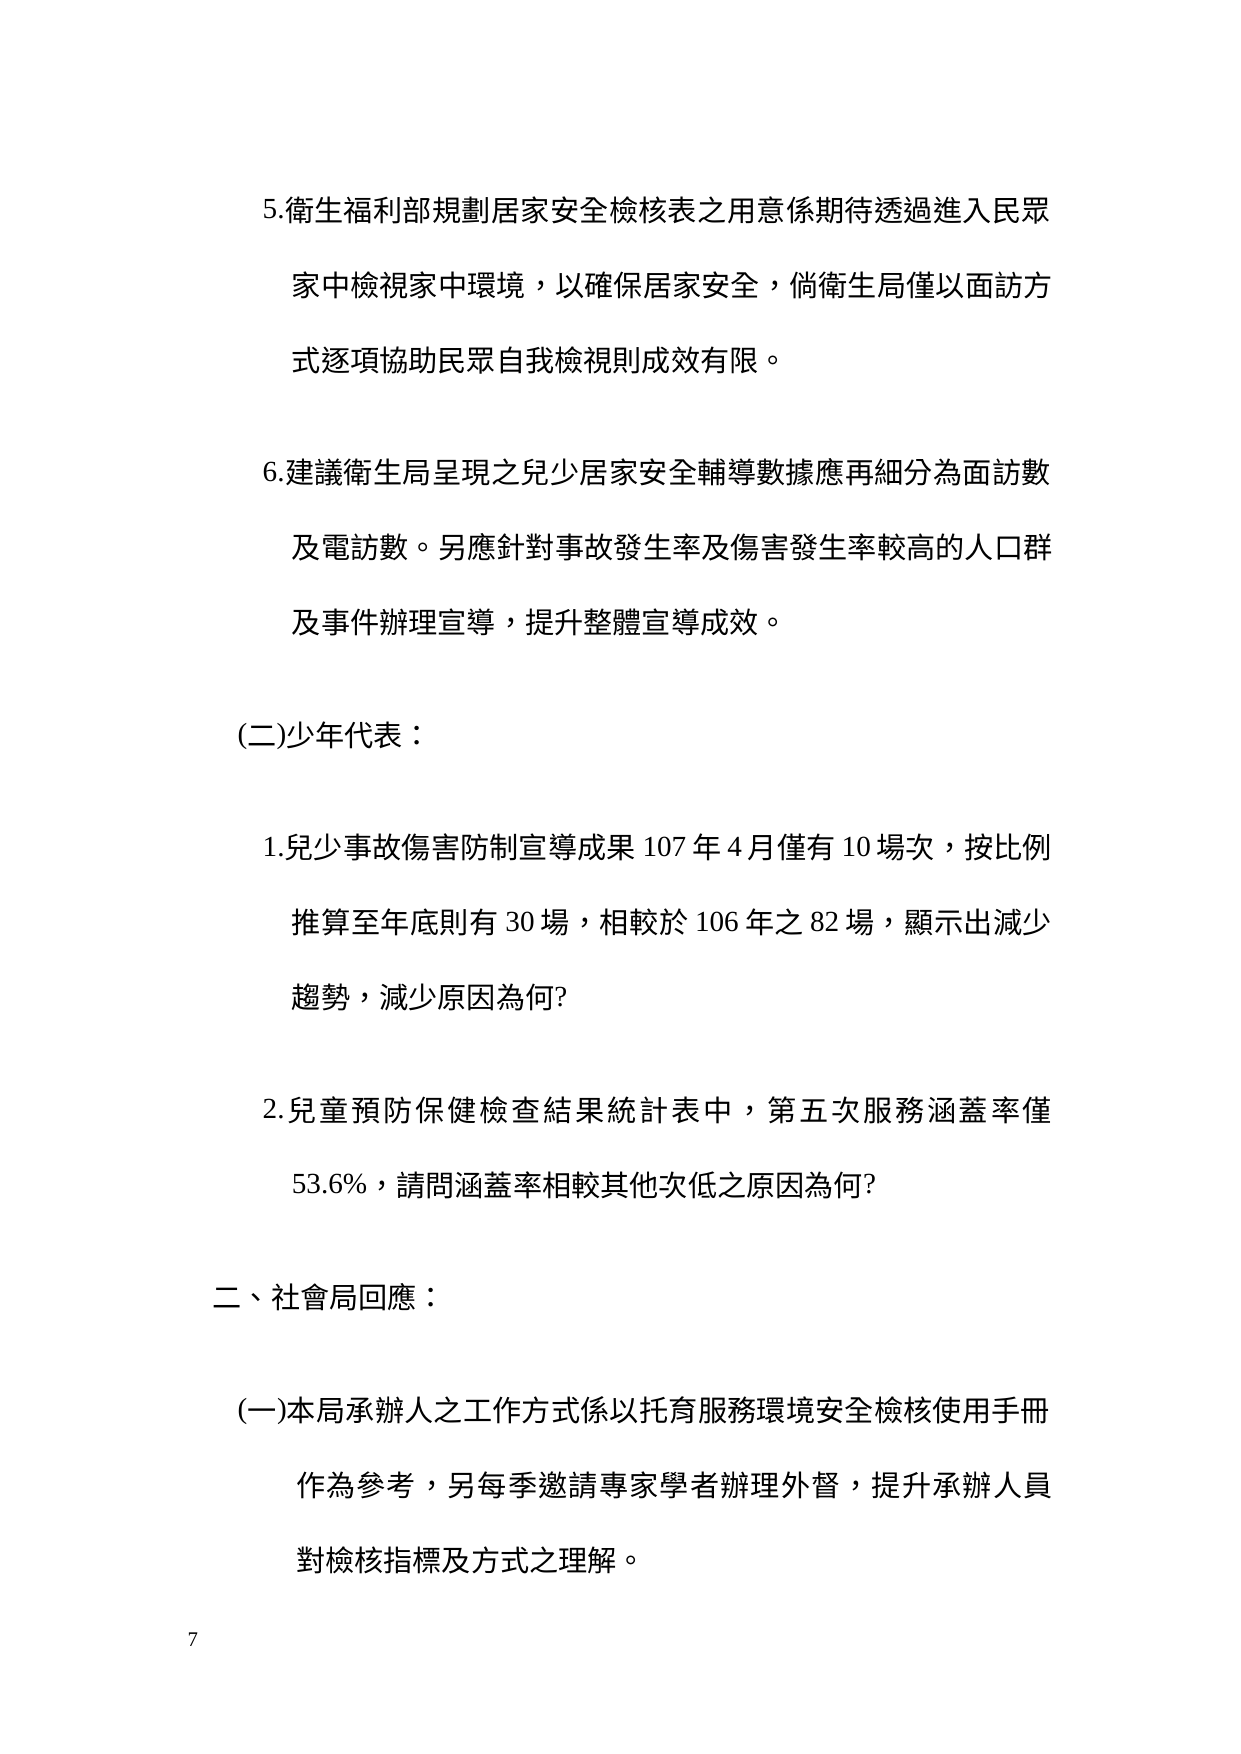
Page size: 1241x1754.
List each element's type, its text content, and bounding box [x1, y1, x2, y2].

text (一)本局承辦人之工作方式係以托育服務環境安全檢核使用手冊作為參考，另每季邀請專家學者辦理外督，提升承辦人員對檢核指標及方式之理解。 [237, 1364, 1053, 1589]
text 6.建議衛生局呈現之兒少居家安全輔導數據應再細分為面訪數及電訪數。另應針對事故發生率及傷害發生率較高的人口群及事件辦理宣導，提升整體宣導成效。 [262, 427, 1053, 652]
text 二、社會局回應： [212, 1252, 1053, 1327]
text 2.兒童預防保健檢查結果統計表中，第五次服務涵蓋率僅53.6%，請問涵蓋率相較其他次低之原因為何? [262, 1064, 1053, 1214]
text (二)少年代表： [237, 689, 1053, 764]
text 5.衛生福利部規劃居家安全檢核表之用意係期待透過進入民眾家中檢視家中環境，以確保居家安全，倘衛生局僅以面訪方式逐項協助民眾自我檢視則成效有限。 [262, 164, 1053, 389]
text 1.兒少事故傷害防制宣導成果107年4月僅有10場次，按比例推算至年底則有30場，相較於106年之82場，顯示出減少趨勢，減少原因為何? [262, 802, 1053, 1027]
